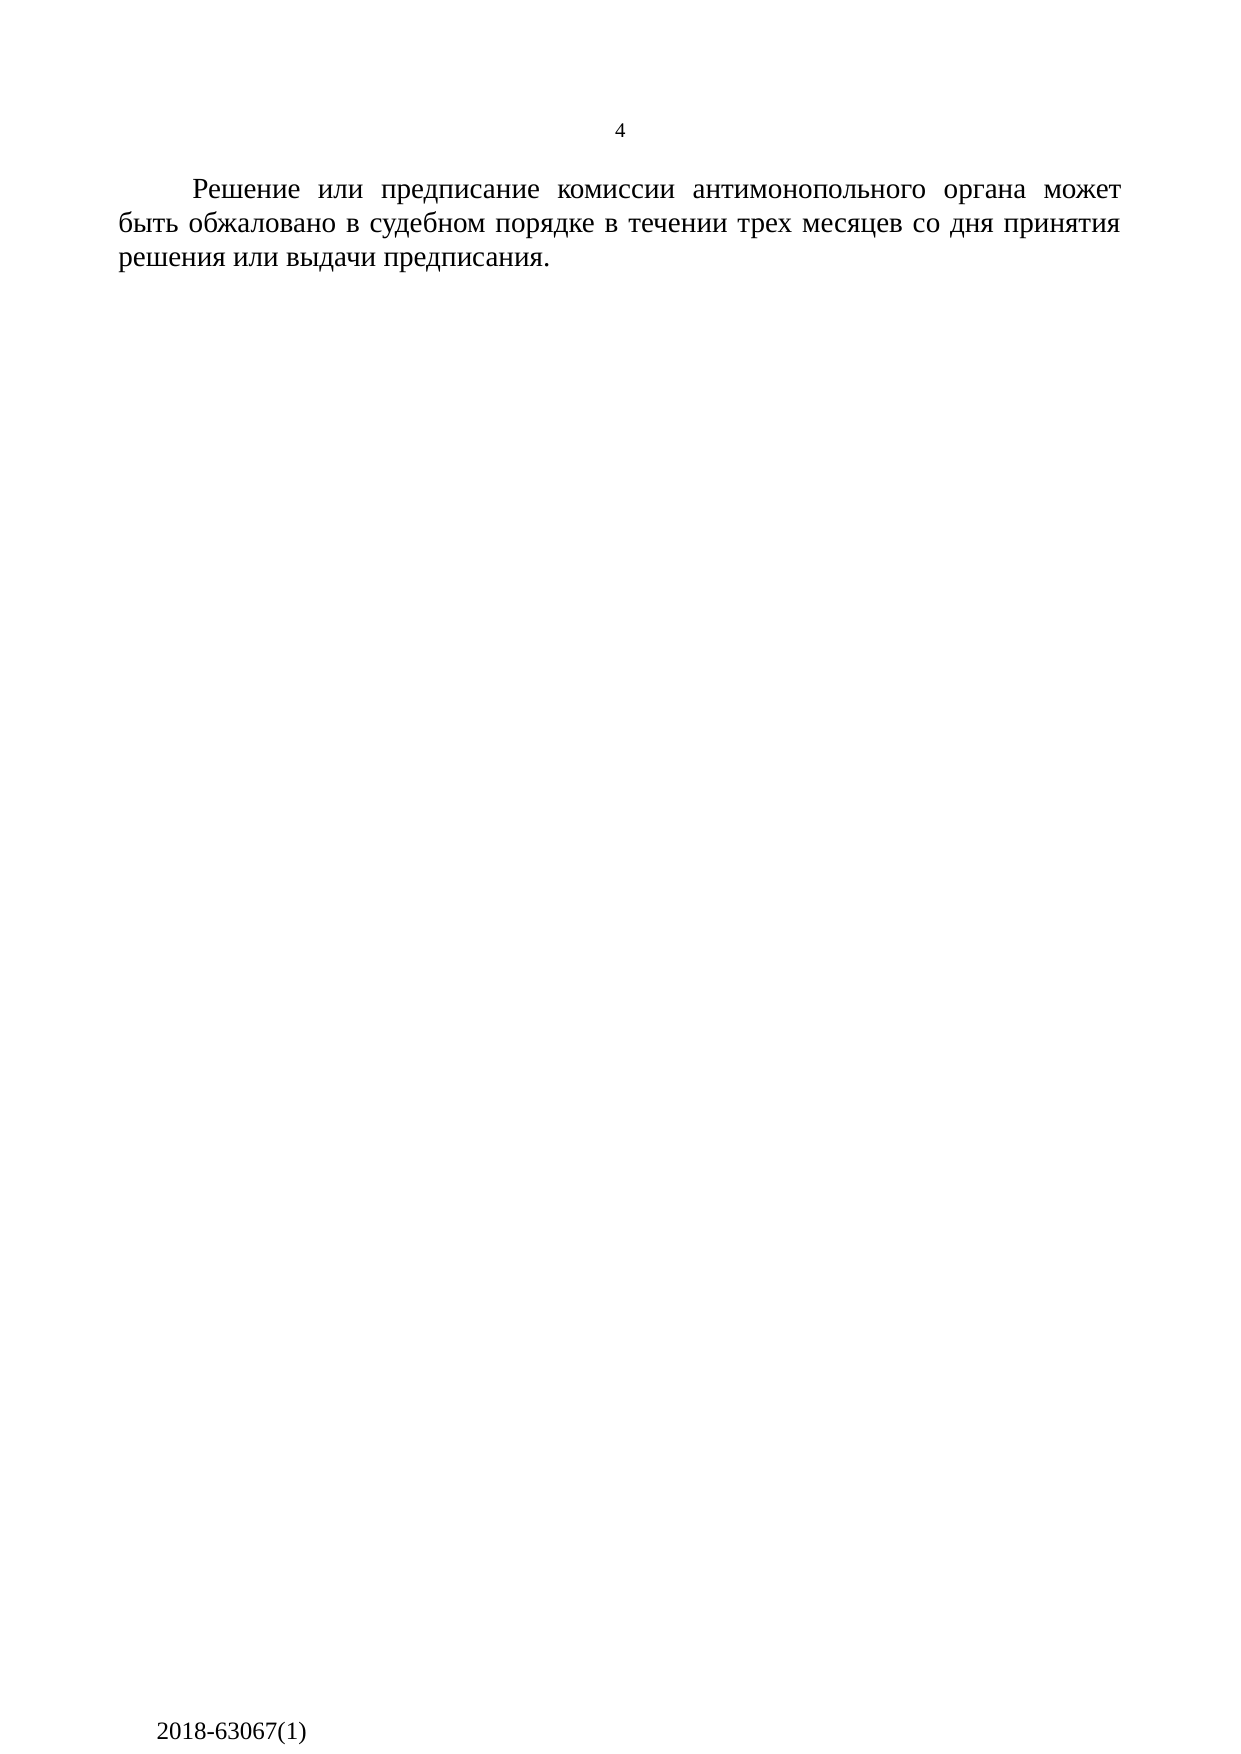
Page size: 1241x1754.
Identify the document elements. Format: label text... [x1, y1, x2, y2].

text Решение или предписание комиссии антимонопольного органа может быть обжаловано в судебном порядке в течении трех месяцев со дня принятия решения или выдачи предписания. [118, 172, 1122, 272]
